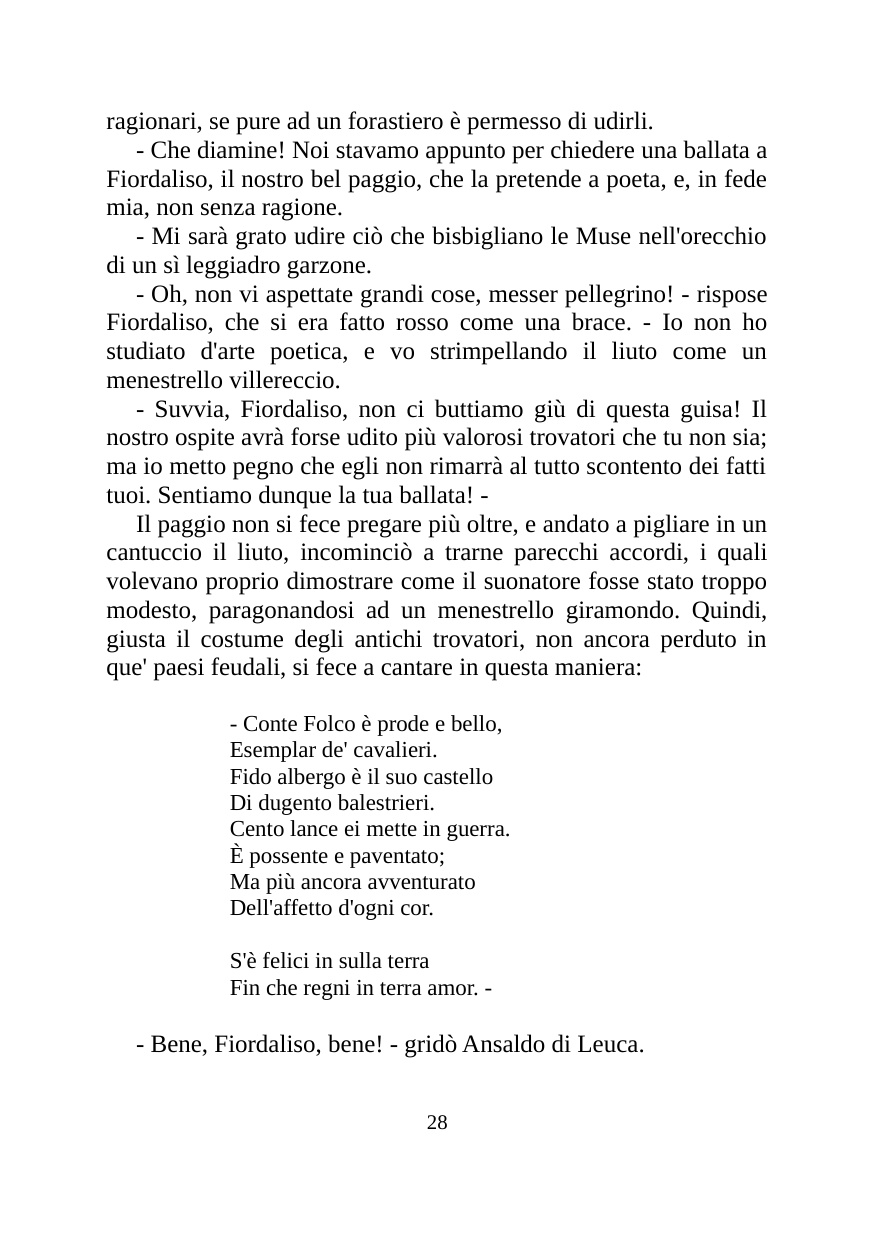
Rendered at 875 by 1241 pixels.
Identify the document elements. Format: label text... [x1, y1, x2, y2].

text S'è felici in sulla terra [200, 947, 768, 973]
text Fin che regni in terra amor. - [200, 973, 768, 1000]
text - Mi sarà grato udire ciò che bisbigliano le Muse nell'orecchio di un sì leggiadro garzone. [106, 221, 768, 279]
text Ma più ancora avventurato [200, 868, 768, 894]
text Fido albergo è il suo castello [200, 763, 768, 789]
text Cento lance ei mette in guerra. [200, 815, 768, 842]
text Dell'affetto d'ogni cor. [200, 894, 768, 921]
text Esemplar de' cavalieri. [200, 736, 768, 763]
text - Conte Folco è prode e bello, [200, 710, 768, 736]
text Di dugento balestrieri. [200, 789, 768, 815]
text Il paggio non si fece pregare più oltre, e andato a pigliare in un cantuccio il liuto, incominciò a trarne parecchi accordi, i quali volevano proprio dimostrare come il suonatore fosse stato troppo modesto, paragonandosi ad un menestrello giramondo. Quindi, giusta il costume degli antichi trovatori, non ancora perduto in que' paesi feudali, si fece a cantare in questa maniera: [106, 509, 768, 681]
text - Bene, Fiordaliso, bene! - gridò Ansaldo di Leuca. [106, 1029, 768, 1057]
text - Che diamine! Noi stavamo appunto per chiedere una ballata a Fiordaliso, il nostro bel paggio, che la pretende a poeta, e, in fede mia, non senza ragione. [106, 135, 768, 221]
text ragionari, se pure ad un forastiero è permesso di udirli. [106, 106, 768, 135]
text - Suvvia, Fiordaliso, non ci buttiamo giù di questa guisa! Il nostro ospite avrà forse udito più valorosi trovatori che tu non sia; ma io metto pegno che egli non rimarrà al tutto scontento dei fatti tuoi. Sentiamo dunque la tua ballata! - [106, 394, 768, 509]
text È possente e paventato; [200, 842, 768, 868]
text - Oh, non vi aspettate grandi cose, messer pellegrino! - rispose Fiordaliso, che si era fatto rosso come una brace. - Io non ho studiato d'arte poetica, e vo strimpellando il liuto come un menestrello villereccio. [106, 279, 768, 394]
